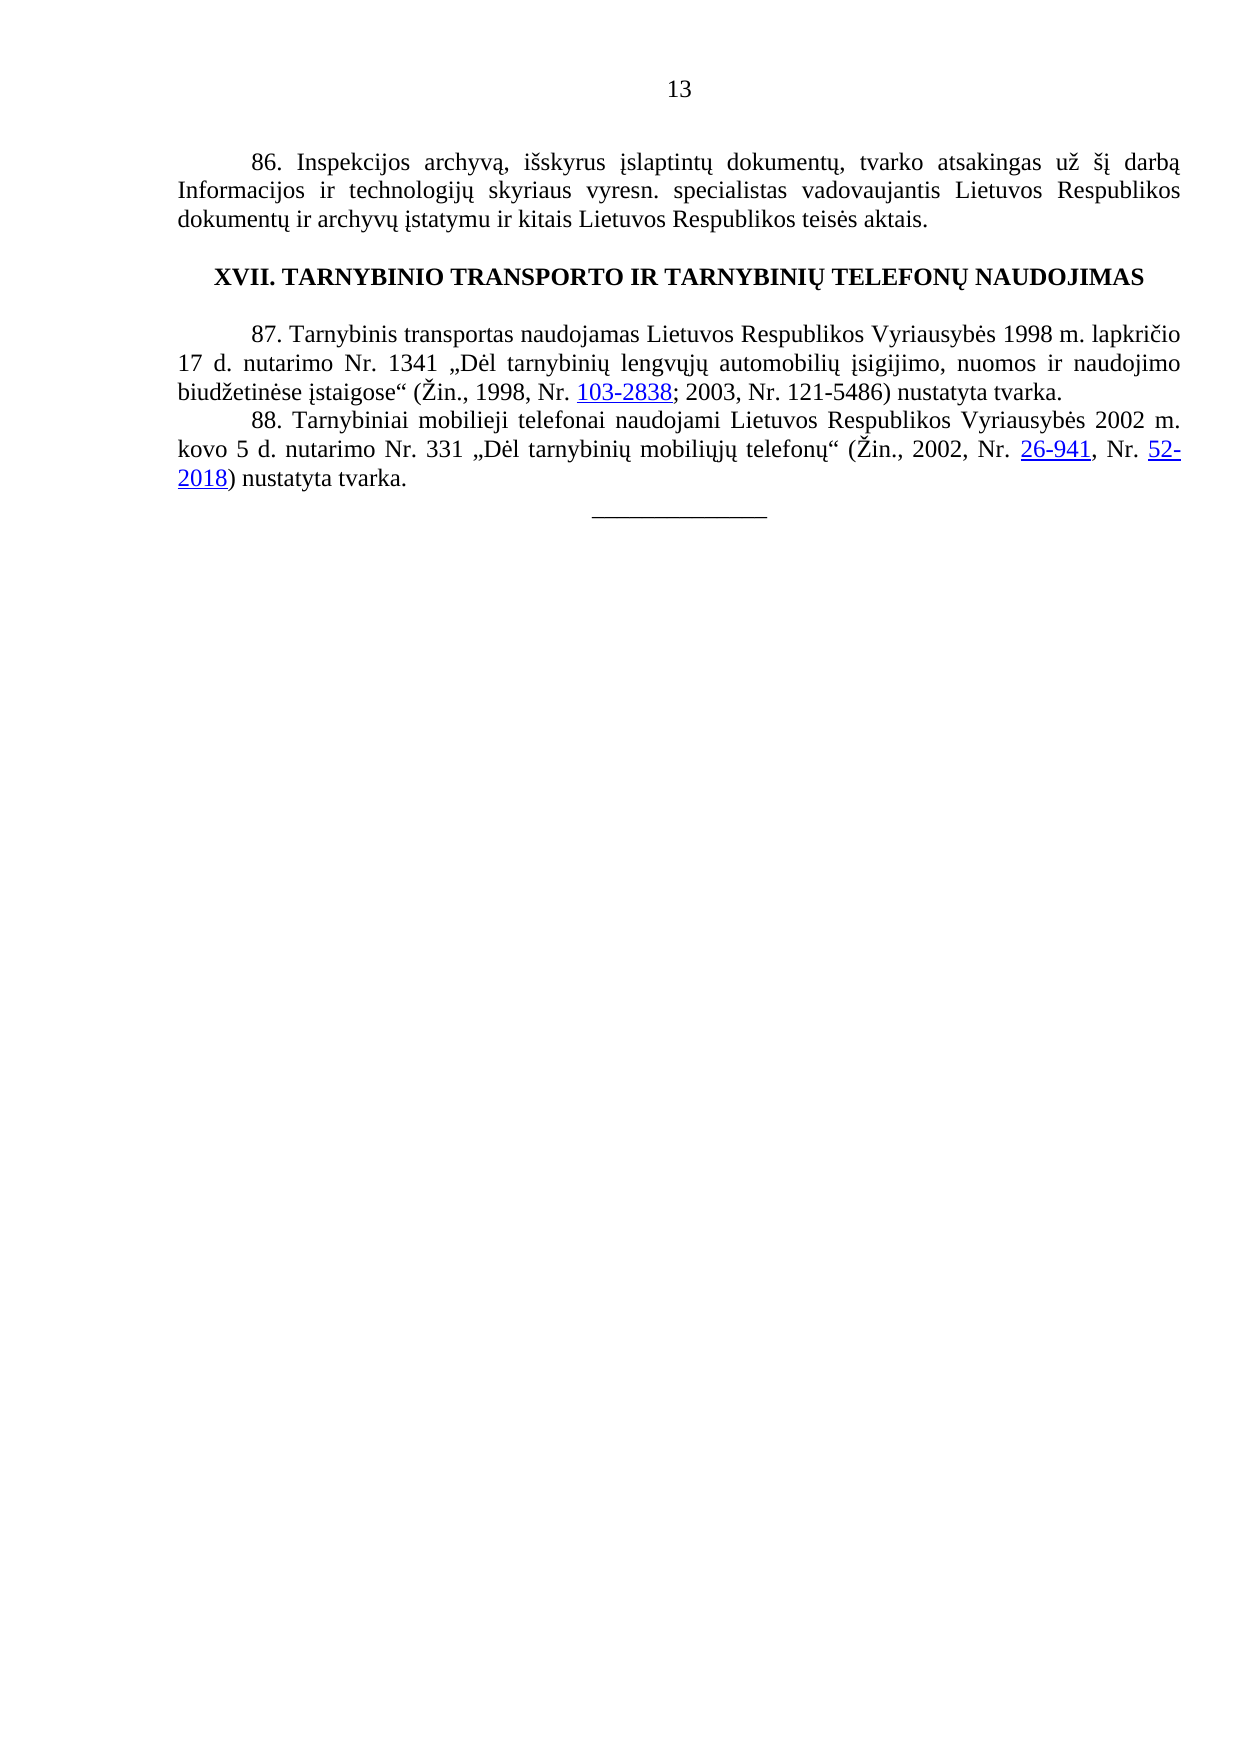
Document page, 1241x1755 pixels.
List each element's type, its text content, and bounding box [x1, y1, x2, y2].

text 87. Tarnybinis transportas naudojamas Lietuvos Respublikos Vyriausybės 1998 m. lapkričio 17 d. nutarimo Nr. 1341 „Dėl tarnybinių lengvųjų automobilių įsigijimo, nuomos ir naudojimo biudžetinėse įstaigose“ (Žin., 1998, Nr. 103-2838; 2003, Nr. 121-5486) nustatyta tvarka. [177, 319, 1181, 406]
text 88. Tarnybiniai mobilieji telefonai naudojami Lietuvos Respublikos Vyriausybės 2002 m. kovo 5 d. nutarimo Nr. 331 „Dėl tarnybinių mobiliųjų telefonų“ (Žin., 2002, Nr. 26-941, Nr. 52-2018) nustatyta tvarka. [177, 406, 1181, 492]
text 86. Inspekcijos archyvą, išskyrus įslaptintų dokumentų, tvarko atsakingas už šį darbą Informacijos ir technologijų skyriaus vyresn. specialistas vadovaujantis Lietuvos Respublikos dokumentų ir archyvų įstatymu ir kitais Lietuvos Respublikos teisės aktais. [177, 147, 1181, 233]
text ______________ [177, 492, 1181, 521]
text XVII. TARNYBINIO TRANSPORTO IR TARNYBINIŲ TELEFONŲ NAUDOJIMAS [177, 262, 1181, 291]
